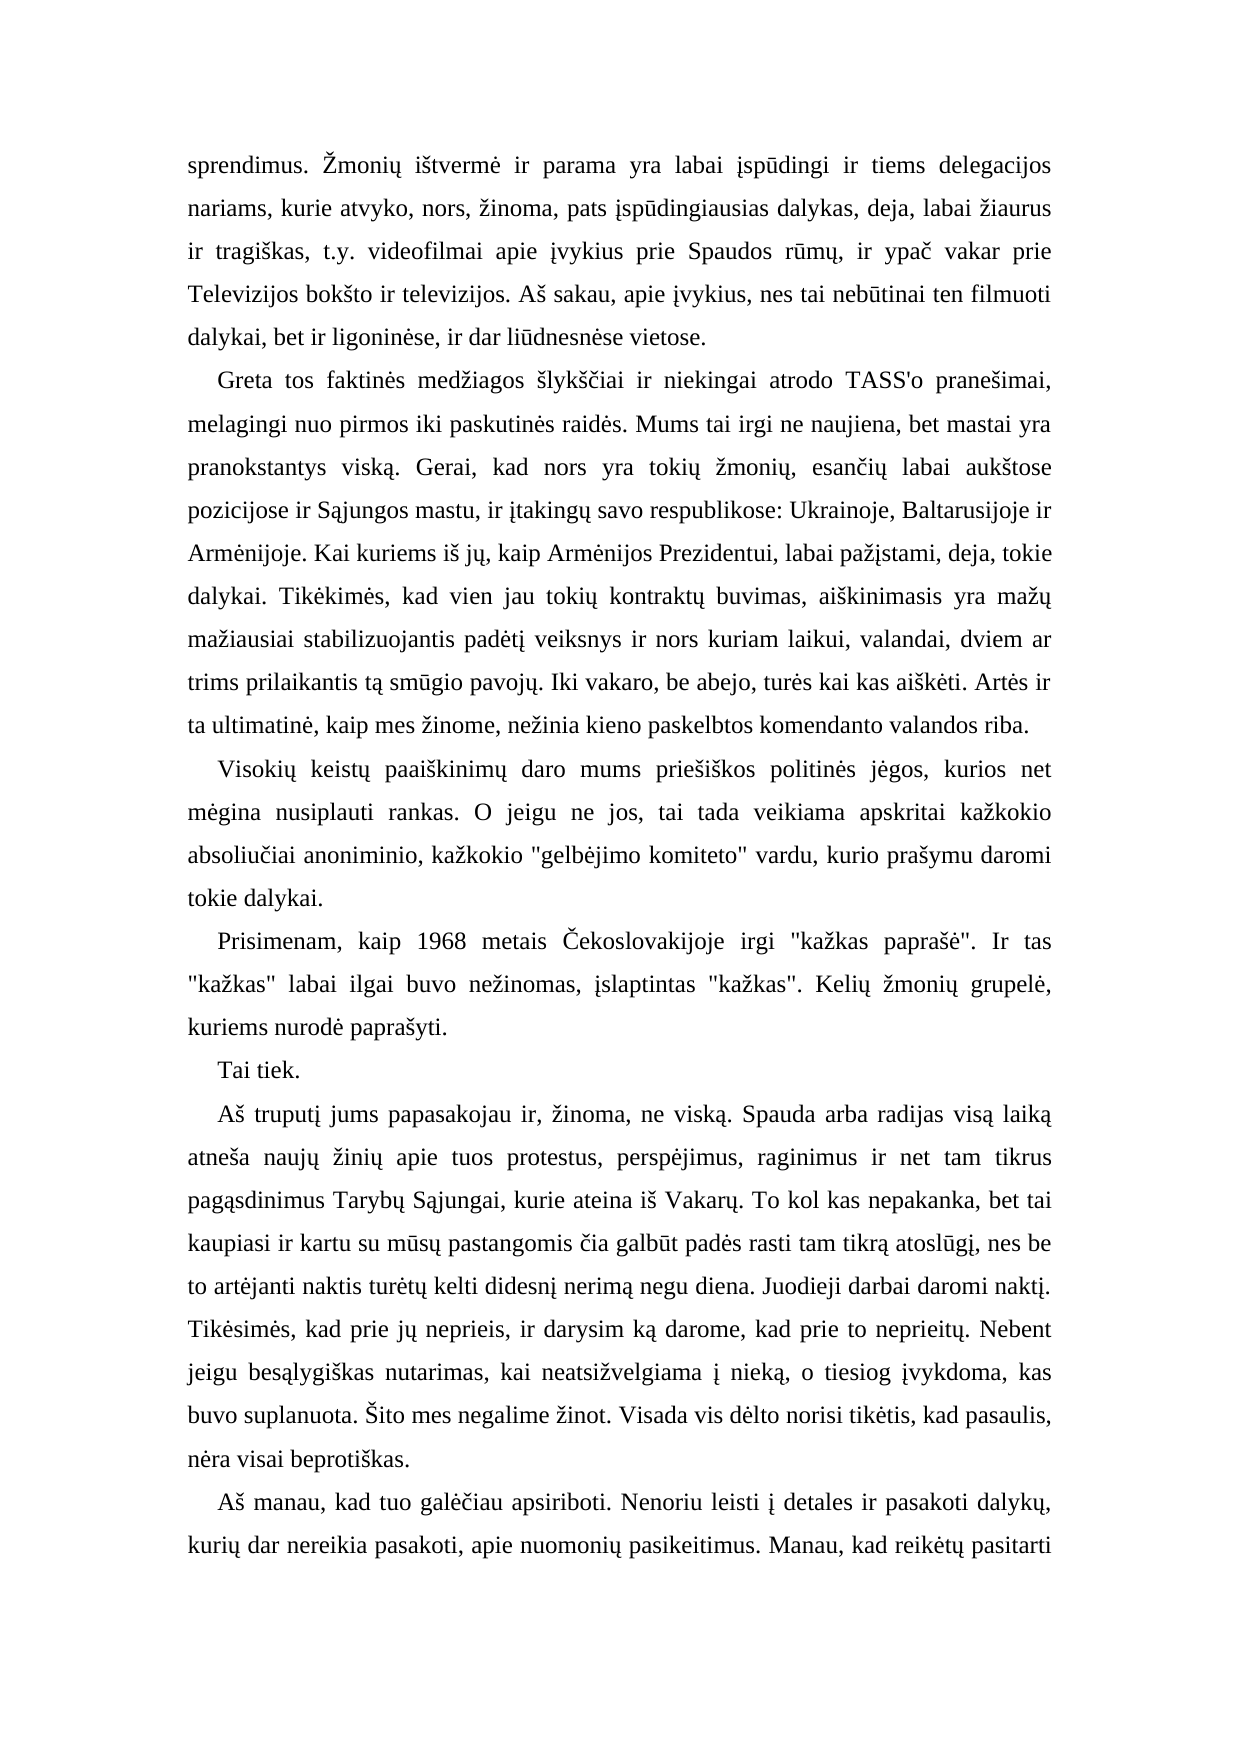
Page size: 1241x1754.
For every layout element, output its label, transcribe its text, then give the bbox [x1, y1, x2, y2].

text Visokių keistų paaiškinimų daro mums priešiškos politinės jėgos, kurios net mėgina nusiplauti rankas. O jeigu ne jos, tai tada veikiama apskritai kažkokio absoliučiai anoniminio, kažkokio "gelbėjimo komiteto" vardu, kurio prašymu daromi tokie dalykai. [187, 754, 1053, 912]
text Greta tos faktinės medžiagos šlykščiai ir niekingai atrodo TASS'o pranešimai, melagingi nuo pirmos iki paskutinės raidės. Mums tai irgi ne naujiena, bet mastai yra pranokstantys viską. Gerai, kad nors yra tokių žmonių, esančių labai aukštose pozicijose ir Sąjungos mastu, ir įtakingų savo respublikose: Ukrainoje, Baltarusijoje ir Armėnijoje. Kai kuriems iš jų, kaip Armėnijos Prezidentui, labai pažįstami, deja, tokie dalykai. Tikėkimės, kad vien jau tokių kontraktų buvimas, aiškinimasis yra mažų mažiausiai stabilizuojantis padėtį veiksnys ir nors kuriam laikui, valandai, dviem ar trims prilaikantis tą smūgio pavojų. Iki vakaro, be abejo, turės kai kas aiškėti. Artės ir ta ultimatinė, kaip mes žinome, nežinia kieno paskelbtos komendanto valandos riba. [187, 366, 1053, 739]
text Aš manau, kad tuo galėčiau apsiriboti. Nenoriu leisti į detales ir pasakoti dalykų, kurių dar nereikia pasakoti, apie nuomonių pasikeitimus. Manau, kad reikėtų pasitarti [187, 1487, 1053, 1559]
text sprendimus. Žmonių ištvermė ir parama yra labai įspūdingi ir tiems delegacijos nariams, kurie atvyko, nors, žinoma, pats įspūdingiausias dalykas, deja, labai žiaurus ir tragiškas, t.y. videofilmai apie įvykius prie Spaudos rūmų, ir ypač vakar prie Televizijos bokšto ir televizijos. Aš sakau, apie įvykius, nes tai nebūtinai ten filmuoti dalykai, bet ir ligoninėse, ir dar liūdnesnėse vietose. [187, 150, 1053, 351]
text Aš truputį jums papasakojau ir, žinoma, ne viską. Spauda arba radijas visą laiką atneša naujų žinių apie tuos protestus, perspėjimus, raginimus ir net tam tikrus pagąsdinimus Tarybų Sąjungai, kurie ateina iš Vakarų. To kol kas nepakanka, bet tai kaupiasi ir kartu su mūsų pastangomis čia galbūt padės rasti tam tikrą atoslūgį, nes be to artėjanti naktis turėtų kelti didesnį nerimą negu diena. Juodieji darbai daromi naktį. Tikėsimės, kad prie jų neprieis, ir darysim ką darome, kad prie to neprieitų. Nebent jeigu besąlygiškas nutarimas, kai neatsižvelgiama į nieką, o tiesiog įvykdoma, kas buvo suplanuota. Šito mes negalime žinot. Visada vis dėlto norisi tikėtis, kad pasaulis, nėra visai beprotiškas. [187, 1099, 1053, 1472]
text Prisimenam, kaip 1968 metais Čekoslovakijoje irgi "kažkas paprašė". Ir tas "kažkas" labai ilgai buvo nežinomas, įslaptintas "kažkas". Kelių žmonių grupelė, kuriems nurodė paprašyti. [187, 926, 1053, 1041]
text Tai tiek. [187, 1056, 1053, 1084]
